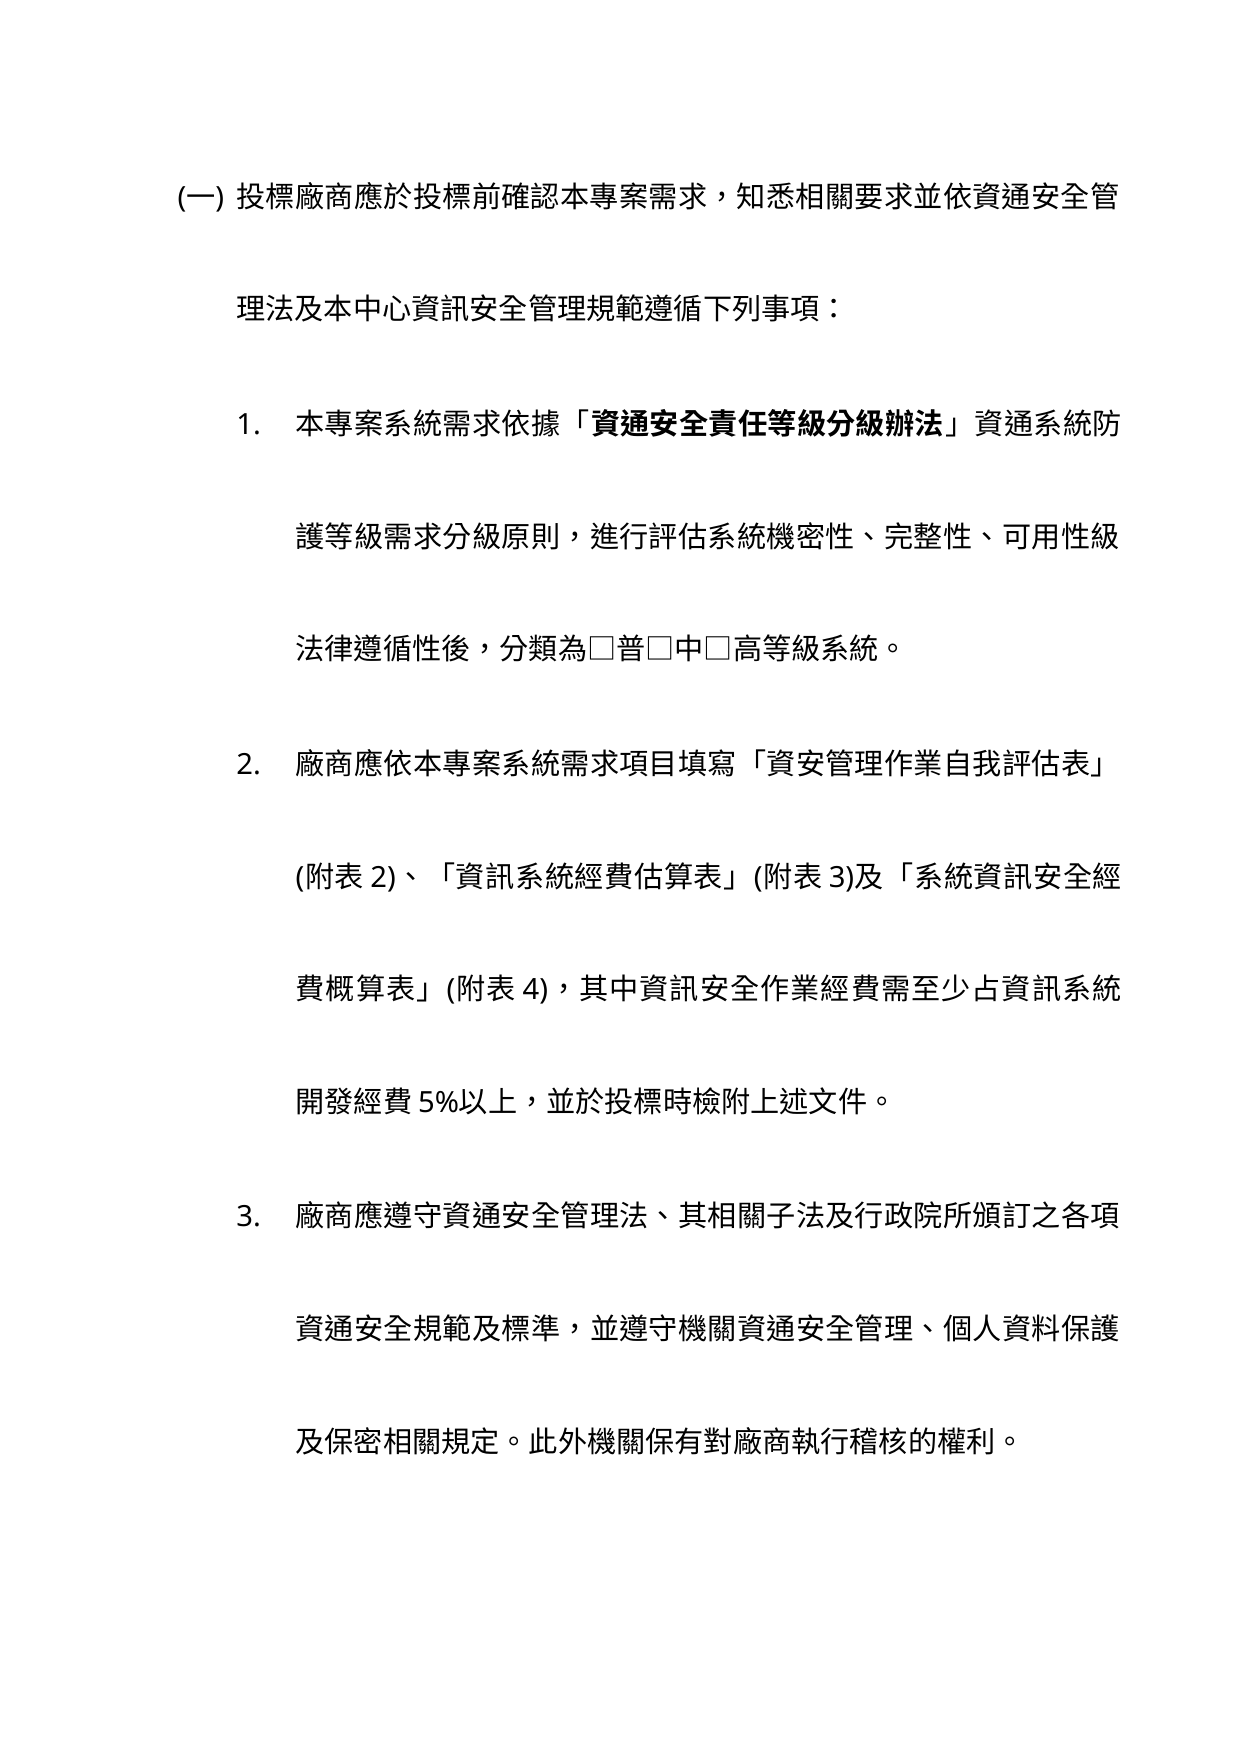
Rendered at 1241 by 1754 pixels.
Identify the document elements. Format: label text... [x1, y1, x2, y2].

subtitle 本專案系統需求依據「資通安全責任等級分級辦法」資通系統防護等級需求分級原則，進行評估系統機密性、完整性、可用性級法律遵循性後，分類為□普□中□高等級系統。 [236, 384, 1122, 684]
subtitle 廠商應遵守資通安全管理法、其相關子法及行政院所頒訂之各項資通安全規範及標準，並遵守機關資通安全管理、個人資料保護及保密相關規定。此外機關保有對廠商執行稽核的權利。 [236, 1177, 1122, 1477]
subtitle 廠商應依本專案系統需求項目填寫「資安管理作業自我評估表」(附表2)、「資訊系統經費估算表」(附表3)及「系統資訊安全經費概算表」(附表4)，其中資訊安全作業經費需至少占資訊系統開發經費5%以上，並於投標時檢附上述文件。 [236, 724, 1122, 1137]
subtitle 投標廠商應於投標前確認本專案需求，知悉相關要求並依資通安全管理法及本中心資訊安全管理規範遵循下列事項： [177, 157, 1122, 344]
